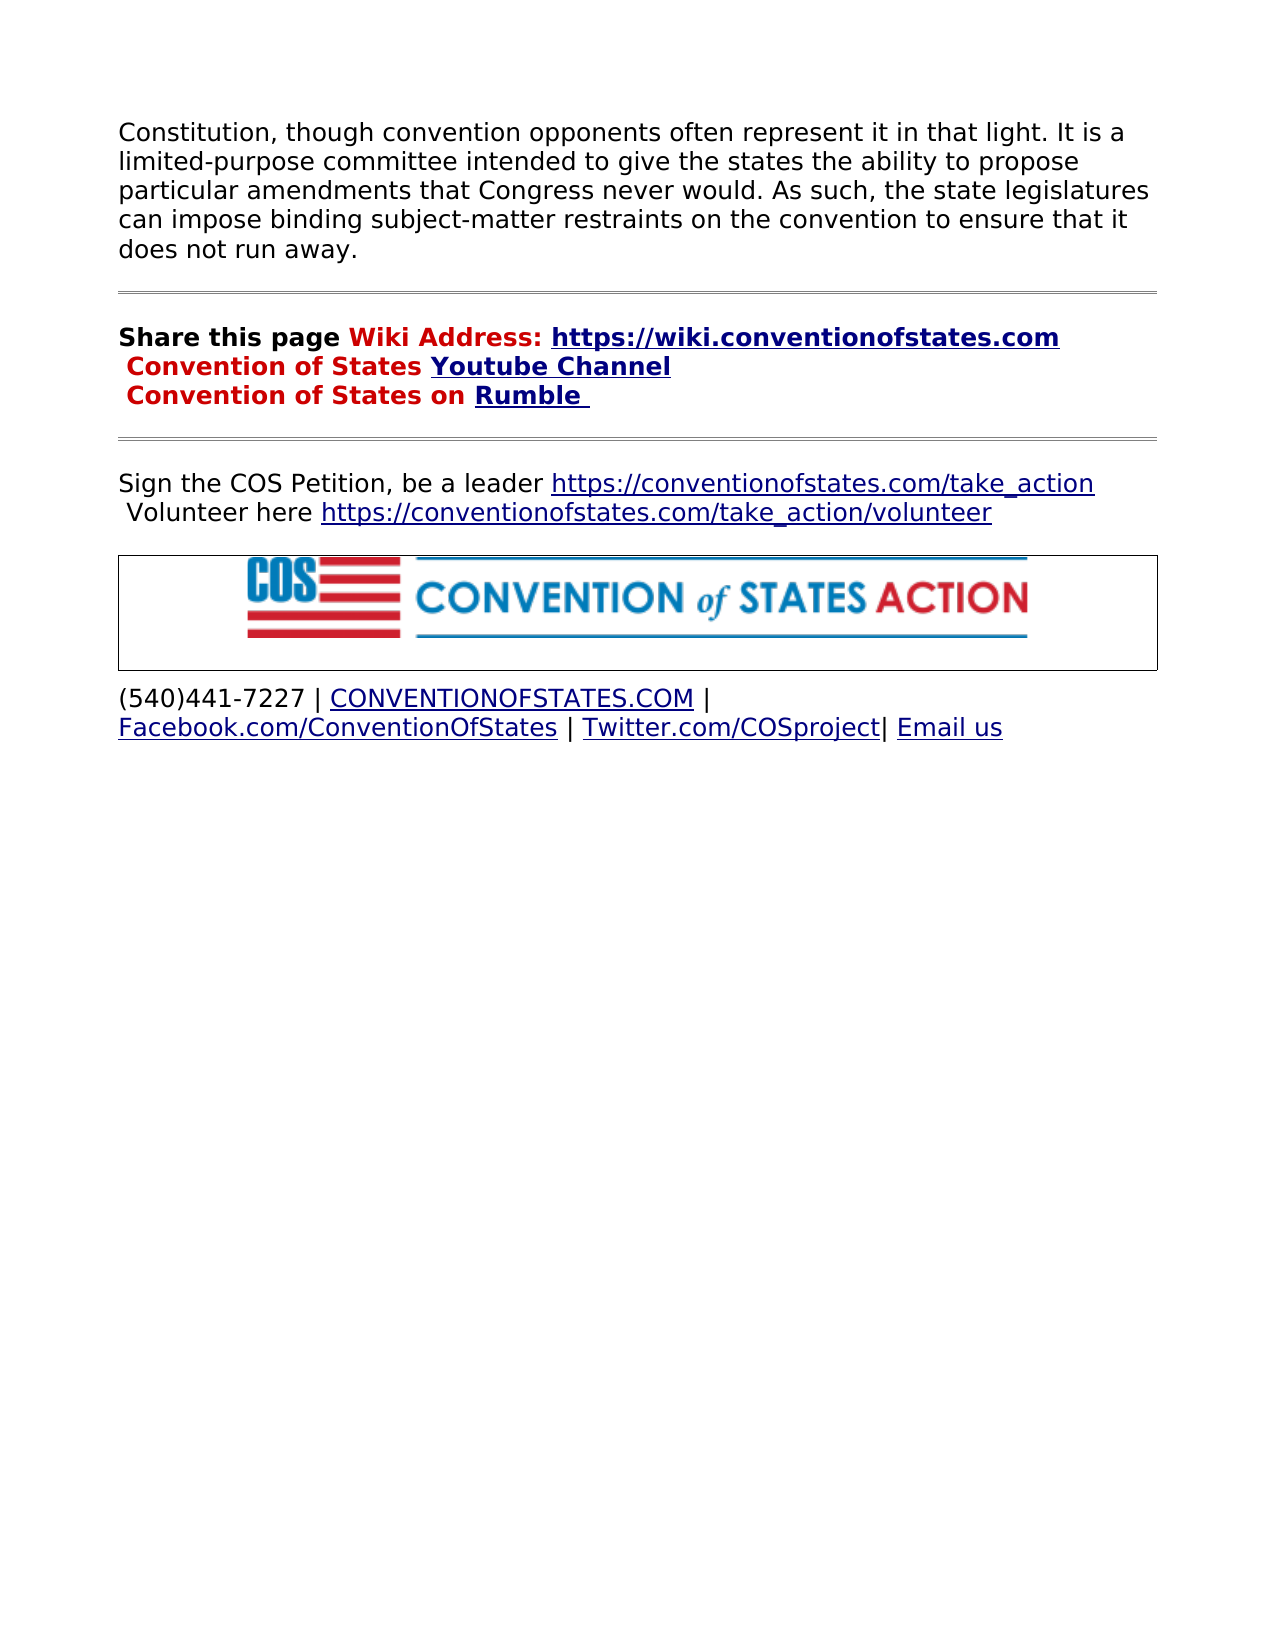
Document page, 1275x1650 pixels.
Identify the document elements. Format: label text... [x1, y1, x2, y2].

text Share this page Wiki Address: https://wiki.conventionofstates.com Convention of States Youtube Channel Convention of States on Rumble [118, 323, 1157, 410]
text Constitution, though convention opponents often represent it in that light. It is a limited-purpose committee intended to give the states the ability to propose particular amendments that Congress never would. As such, the state legislatures can impose binding subject-matter restraints on the convention to ensure that it does not run away. [118, 118, 1157, 264]
picture [247, 557, 1028, 638]
text Sign the COS Petition, be a leader https://conventionofstates.com/take_action Volunteer here https://conventionofstates.com/take_action/volunteer [118, 469, 1157, 527]
text (540)441-7227 | CONVENTIONOFSTATES.COM | Facebook.com/ConventionOfStates | Twitter.com/COSproject| Email us [118, 684, 1157, 743]
table_header [119, 556, 1157, 669]
